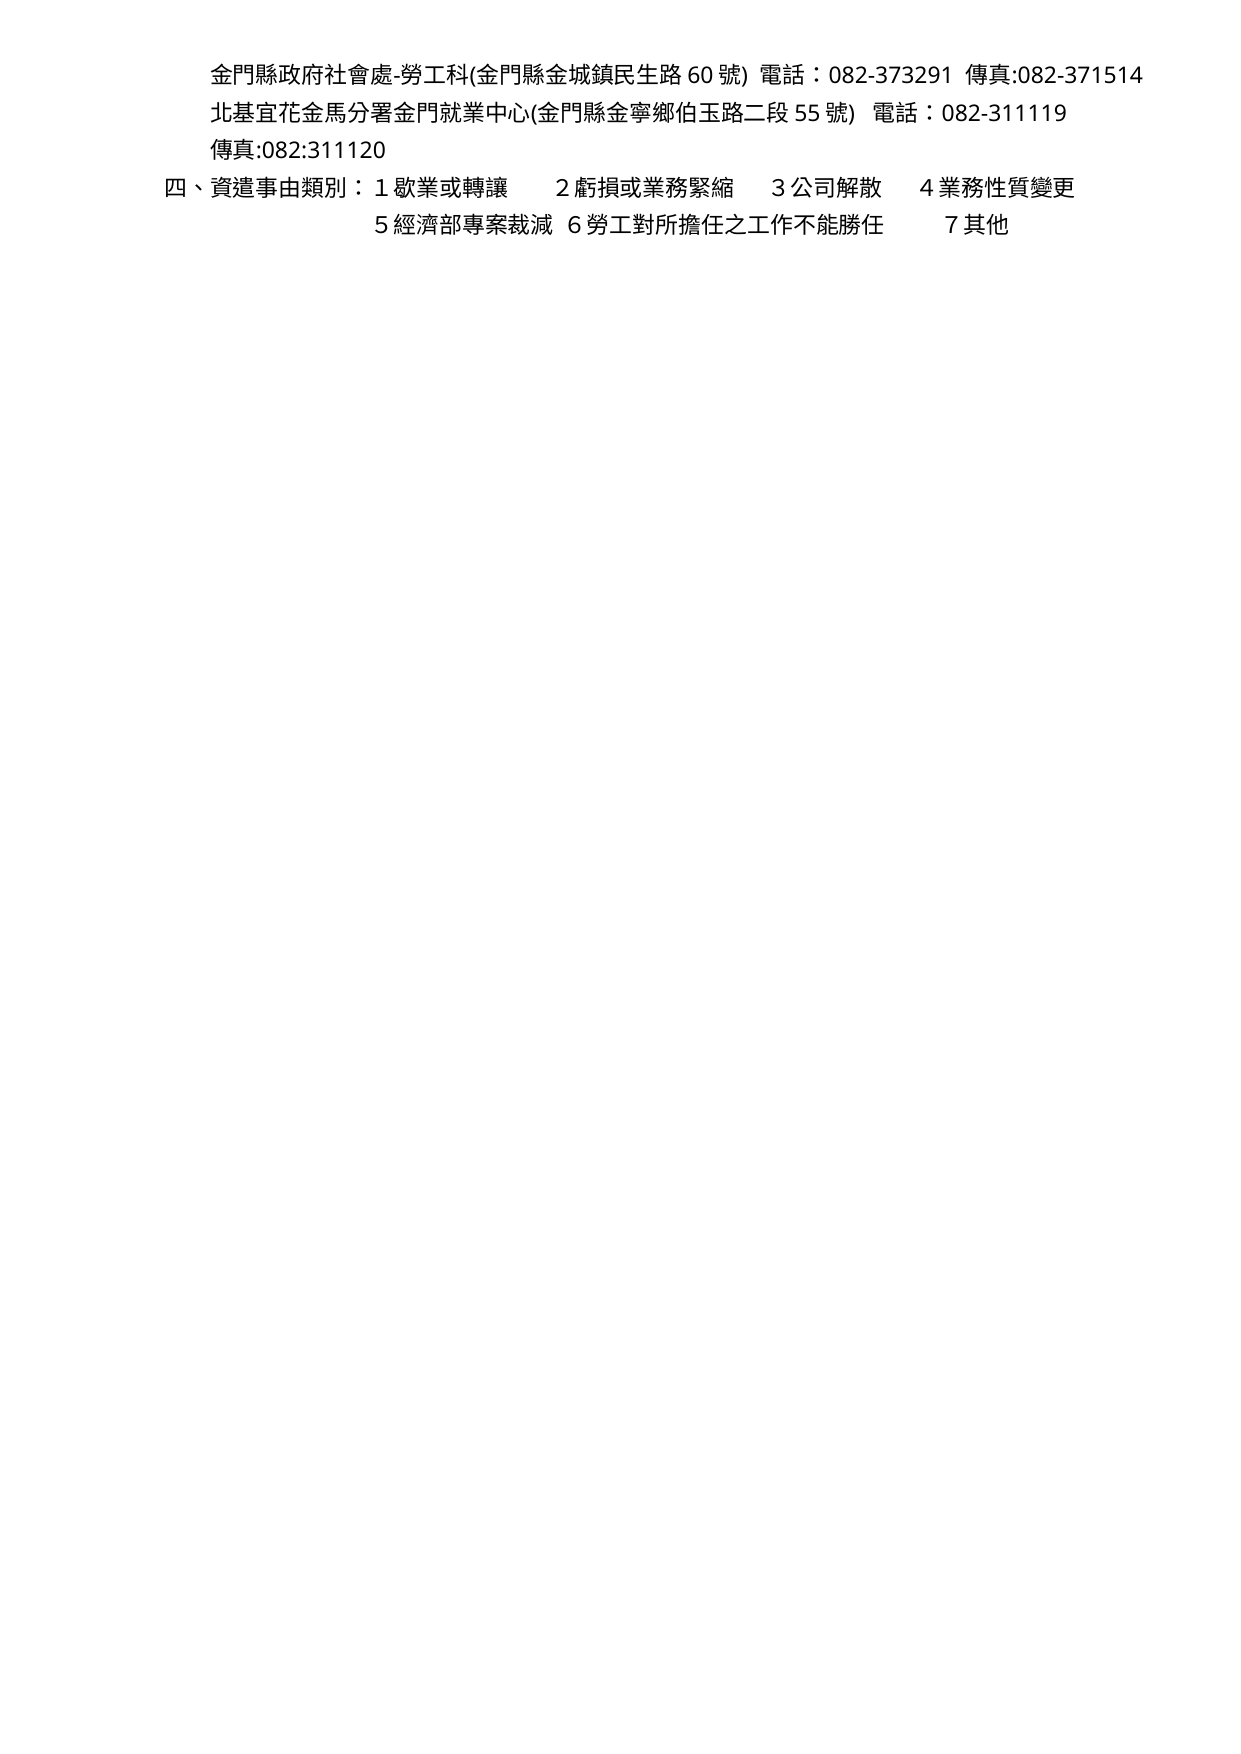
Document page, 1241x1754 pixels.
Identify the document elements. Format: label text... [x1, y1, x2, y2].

text 傳真:082:311120 [118, 130, 1169, 167]
text 四、資遣事由類別：１歇業或轉讓 ２虧損或業務緊縮 ３公司解散 ４業務性質變更 [118, 167, 1169, 205]
text 北基宜花金馬分署金門就業中心(金門縣金寧鄉伯玉路二段55號) 電話：082-311119 [118, 92, 1169, 130]
text 金門縣政府社會處-勞工科(金門縣金城鎮民生路60號) 電話：082-373291 傳真:082-371514 [118, 55, 1169, 92]
text ５經濟部專案裁減 ６勞工對所擔任之工作不能勝任 ７其他 [118, 205, 1169, 242]
